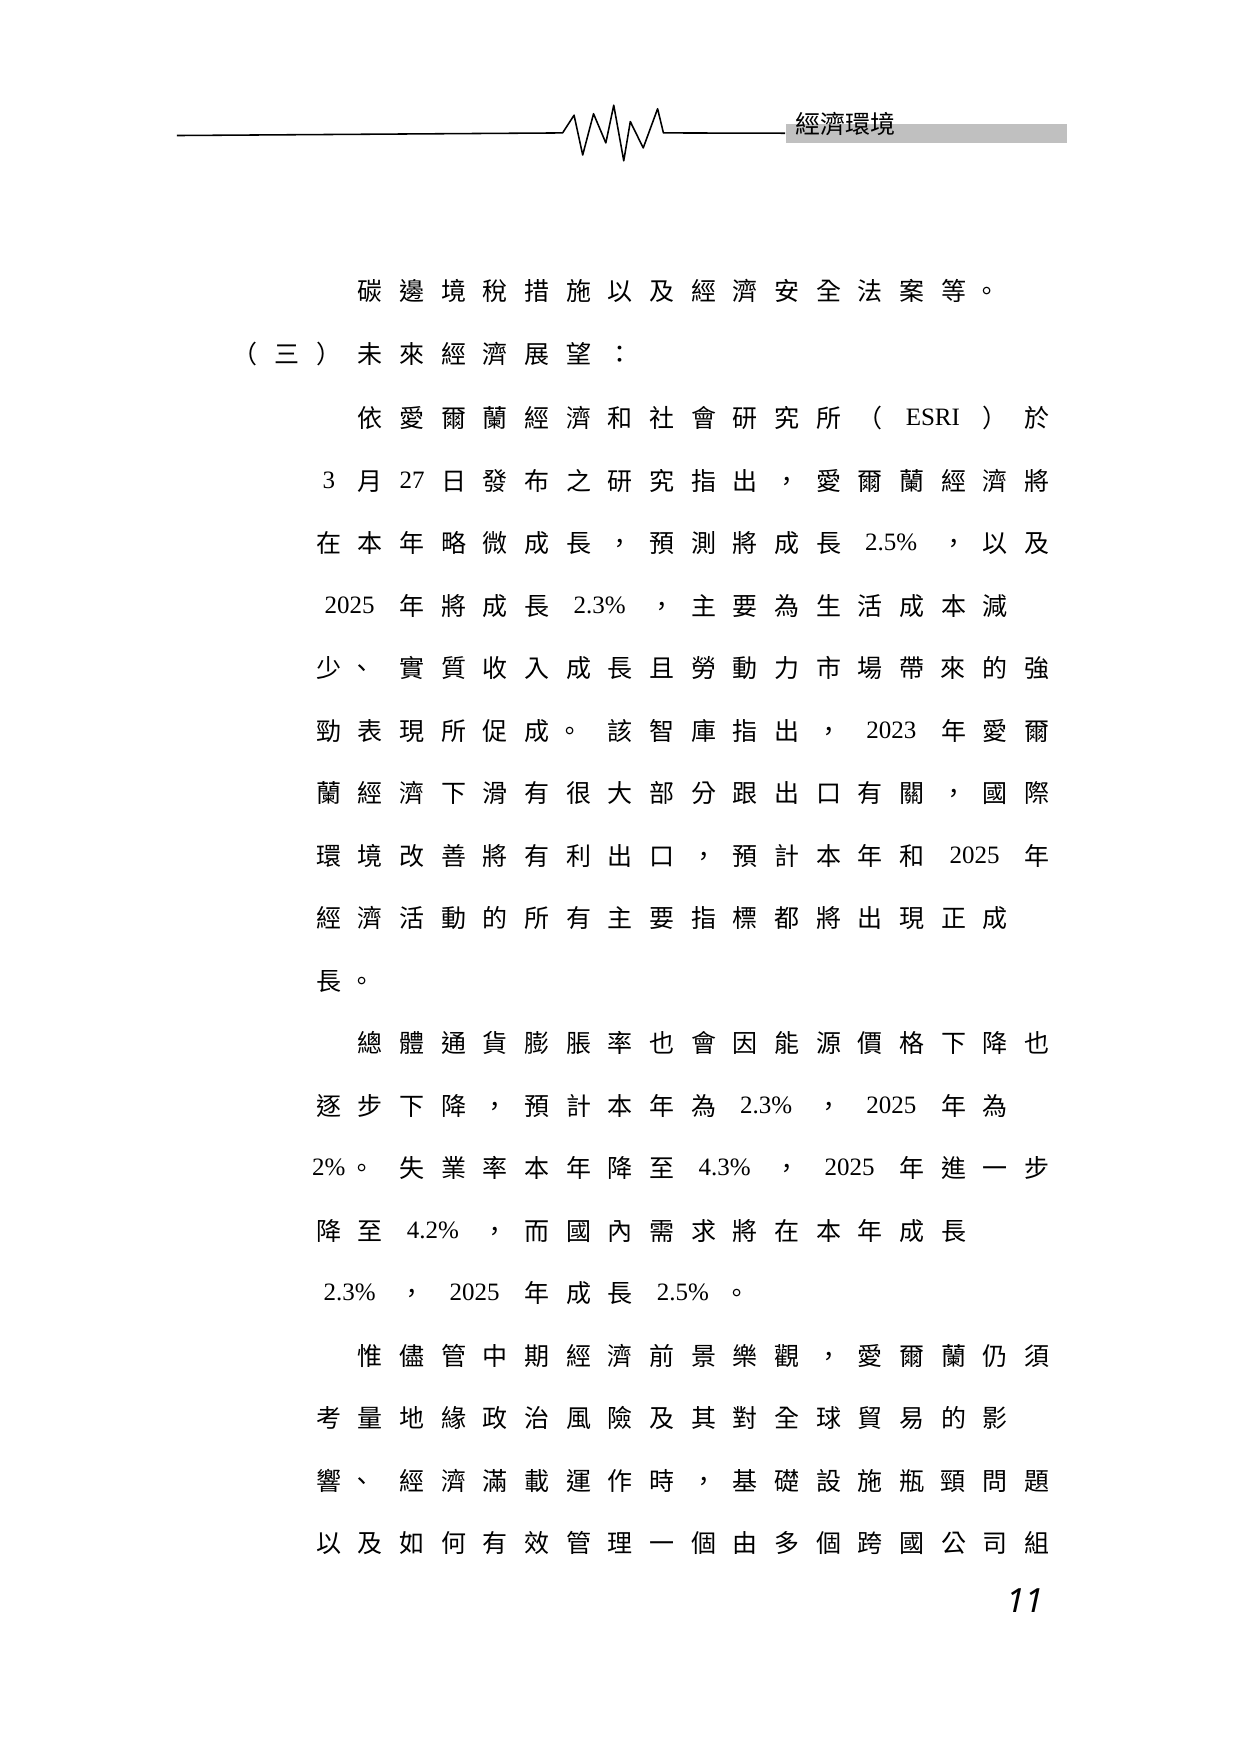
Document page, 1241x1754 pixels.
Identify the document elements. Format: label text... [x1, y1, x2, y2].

text 總體通貨膨脹率也會因能源價格下降也逐步下降，預計本年為2.3%，2025年為2%。失業率本年降至4.3%，2025年進一步降至4.2%，而國內需求將在本年成長2.3%，2025年成長2.5%。 [281, 1000, 1058, 1313]
text （三）未來經濟展望： [207, 313, 1058, 375]
text 依愛爾蘭經濟和社會研究所（ESRI）於3月27日發布之研究指出，愛爾蘭經濟將在本年略微成長，預測將成長2.5%，以及2025年將成長2.3%，主要為生活成本減少、實質收入成長且勞動力市場帶來的強勁表現所促成。該智庫指出，2023年愛爾蘭經濟下滑有很大部分跟出口有關，國際環境改善將有利出口，預計本年和2025年經濟活動的所有主要指標都將出現正成長。 [281, 375, 1058, 1000]
text 碳邊境稅措施以及經濟安全法案等。 [330, 250, 1058, 313]
text 惟儘管中期經濟前景樂觀，愛爾蘭仍須考量地緣政治風險及其對全球貿易的影響、經濟滿載運作時，基礎設施瓶頸問題以及如何有效管理一個由多個跨國公司組 [281, 1313, 1058, 1563]
